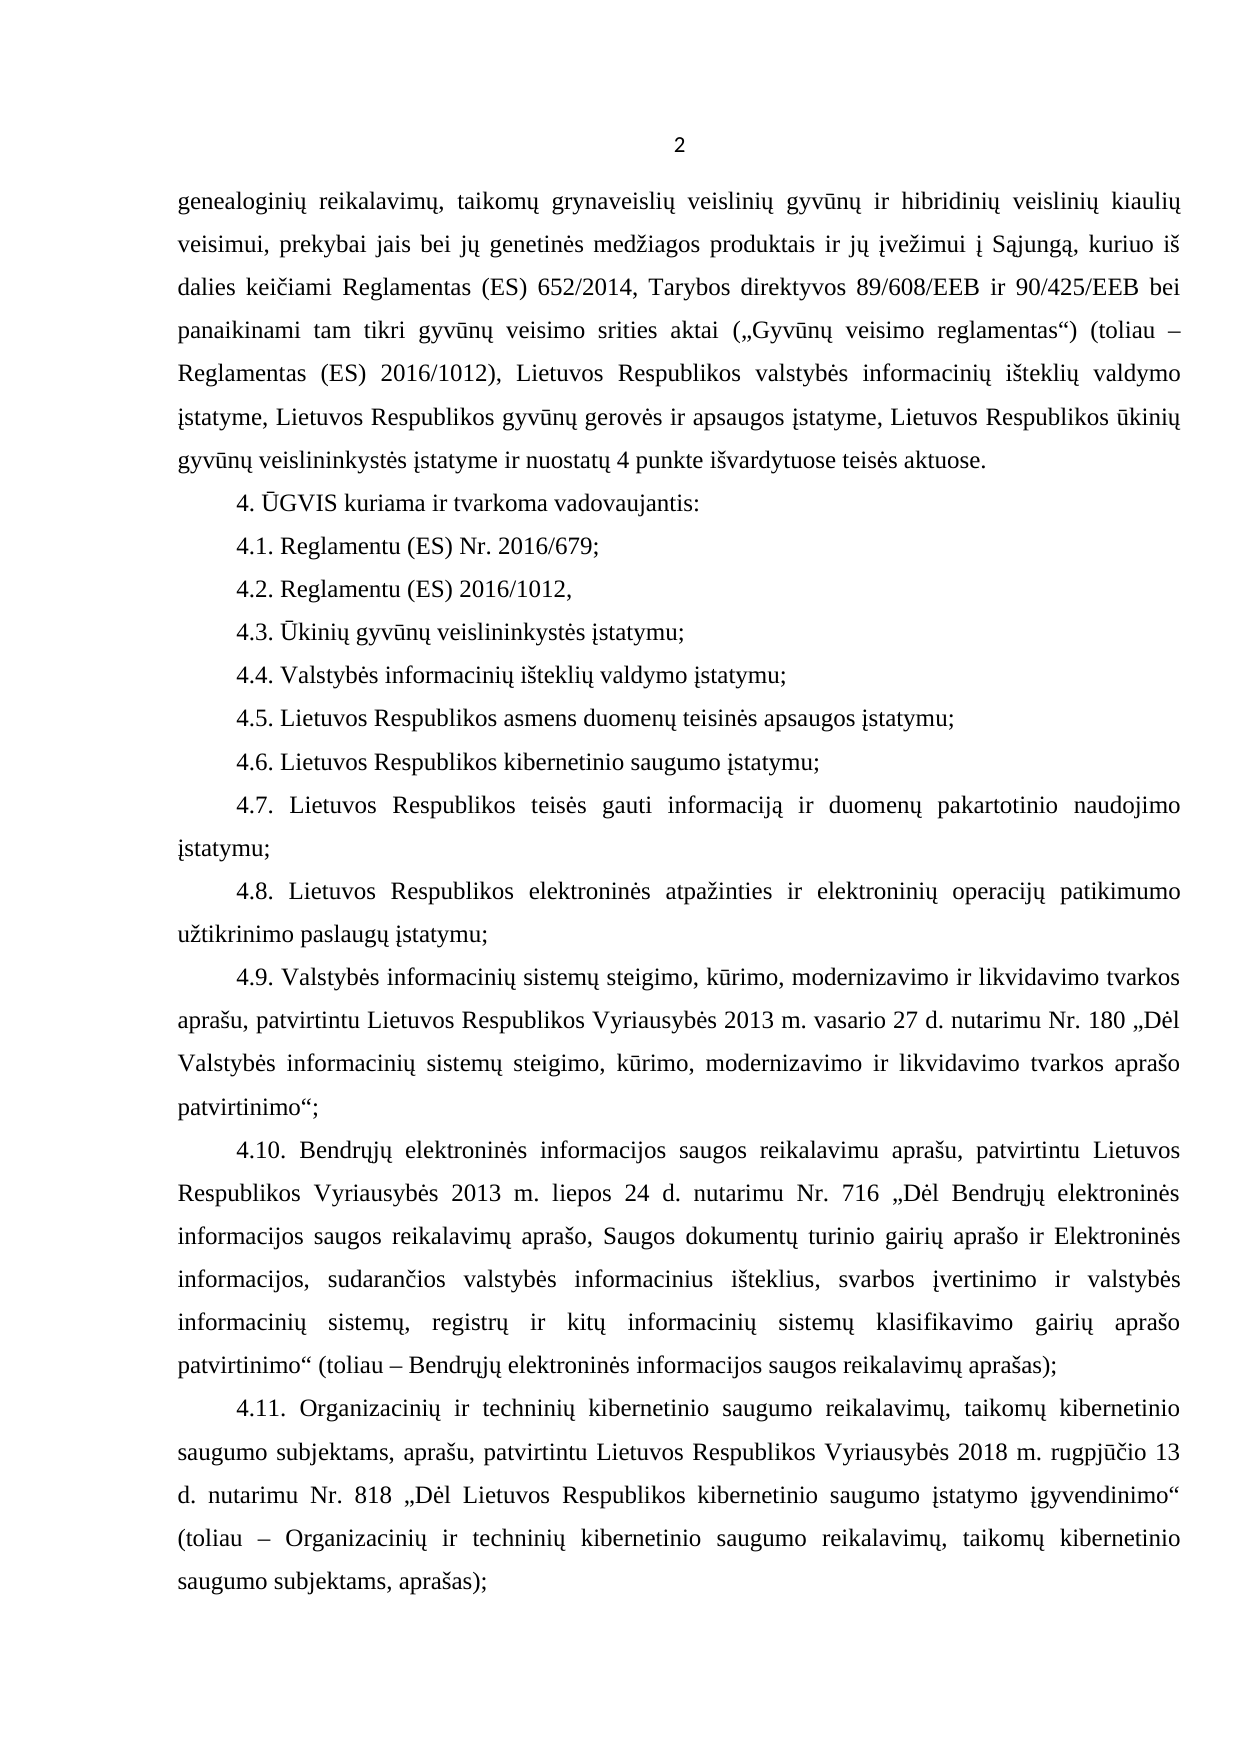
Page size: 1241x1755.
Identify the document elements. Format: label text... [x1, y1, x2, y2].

text 4.3. Ūkinių gyvūnų veislininkystės įstatymu; [177, 617, 1181, 646]
text 4.6. Lietuvos Respublikos kibernetinio saugumo įstatymu; [177, 747, 1181, 775]
text 4.7. Lietuvos Respublikos teisės gauti informaciją ir duomenų pakartotinio naudojimo įstatymu; [177, 790, 1181, 862]
text 4.2. Reglamentu (ES) 2016/1012, [177, 574, 1181, 603]
text 4.8. Lietuvos Respublikos elektroninės atpažinties ir elektroninių operacijų patikimumo užtikrinimo paslaugų įstatymu; [177, 876, 1181, 948]
text 4.11. Organizacinių ir techninių kibernetinio saugumo reikalavimų, taikomų kibernetinio saugumo subjektams, aprašu, patvirtintu Lietuvos Respublikos Vyriausybės 2018 m. rugpjūčio 13 d. nutarimu Nr. 818 „Dėl Lietuvos Respublikos kibernetinio saugumo įstatymo įgyvendinimo“ (toliau – Organizacinių ir techninių kibernetinio saugumo reikalavimų, taikomų kibernetinio saugumo subjektams, aprašas); [177, 1393, 1181, 1595]
text 4. ŪGVIS kuriama ir tvarkoma vadovaujantis: [177, 488, 1181, 517]
text genealoginių reikalavimų, taikomų grynaveislių veislinių gyvūnų ir hibridinių veislinių kiaulių veisimui, prekybai jais bei jų genetinės medžiagos produktais ir jų įvežimui į Sąjungą, kuriuo iš dalies keičiami Reglamentas (ES) 652/2014, Tarybos direktyvos 89/608/EEB ir 90/425/EEB bei panaikinami tam tikri gyvūnų veisimo srities aktai („Gyvūnų veisimo reglamentas“) (toliau – Reglamentas (ES) 2016/1012), Lietuvos Respublikos valstybės informacinių išteklių valdymo įstatyme, Lietuvos Respublikos gyvūnų gerovės ir apsaugos įstatyme, Lietuvos Respublikos ūkinių gyvūnų veislininkystės įstatyme ir nuostatų 4 punkte išvardytuose teisės aktuose. [177, 186, 1181, 473]
text 4.5. Lietuvos Respublikos asmens duomenų teisinės apsaugos įstatymu; [177, 703, 1181, 732]
text 4.4. Valstybės informacinių išteklių valdymo įstatymu; [177, 660, 1181, 689]
text 4.10. Bendrųjų elektroninės informacijos saugos reikalavimu aprašu, patvirtintu Lietuvos Respublikos Vyriausybės 2013 m. liepos 24 d. nutarimu Nr. 716 „Dėl Bendrųjų elektroninės informacijos saugos reikalavimų aprašo, Saugos dokumentų turinio gairių aprašo ir Elektroninės informacijos, sudarančios valstybės informacinius išteklius, svarbos įvertinimo ir valstybės informacinių sistemų, registrų ir kitų informacinių sistemų klasifikavimo gairių aprašo patvirtinimo“ (toliau – Bendrųjų elektroninės informacijos saugos reikalavimų aprašas); [177, 1135, 1181, 1379]
text 4.1. Reglamentu (ES) Nr. 2016/679; [177, 531, 1181, 560]
text 4.9. Valstybės informacinių sistemų steigimo, kūrimo, modernizavimo ir likvidavimo tvarkos aprašu, patvirtintu Lietuvos Respublikos Vyriausybės 2013 m. vasario 27 d. nutarimu Nr. 180 „Dėl Valstybės informacinių sistemų steigimo, kūrimo, modernizavimo ir likvidavimo tvarkos aprašo patvirtinimo“; [177, 962, 1181, 1120]
